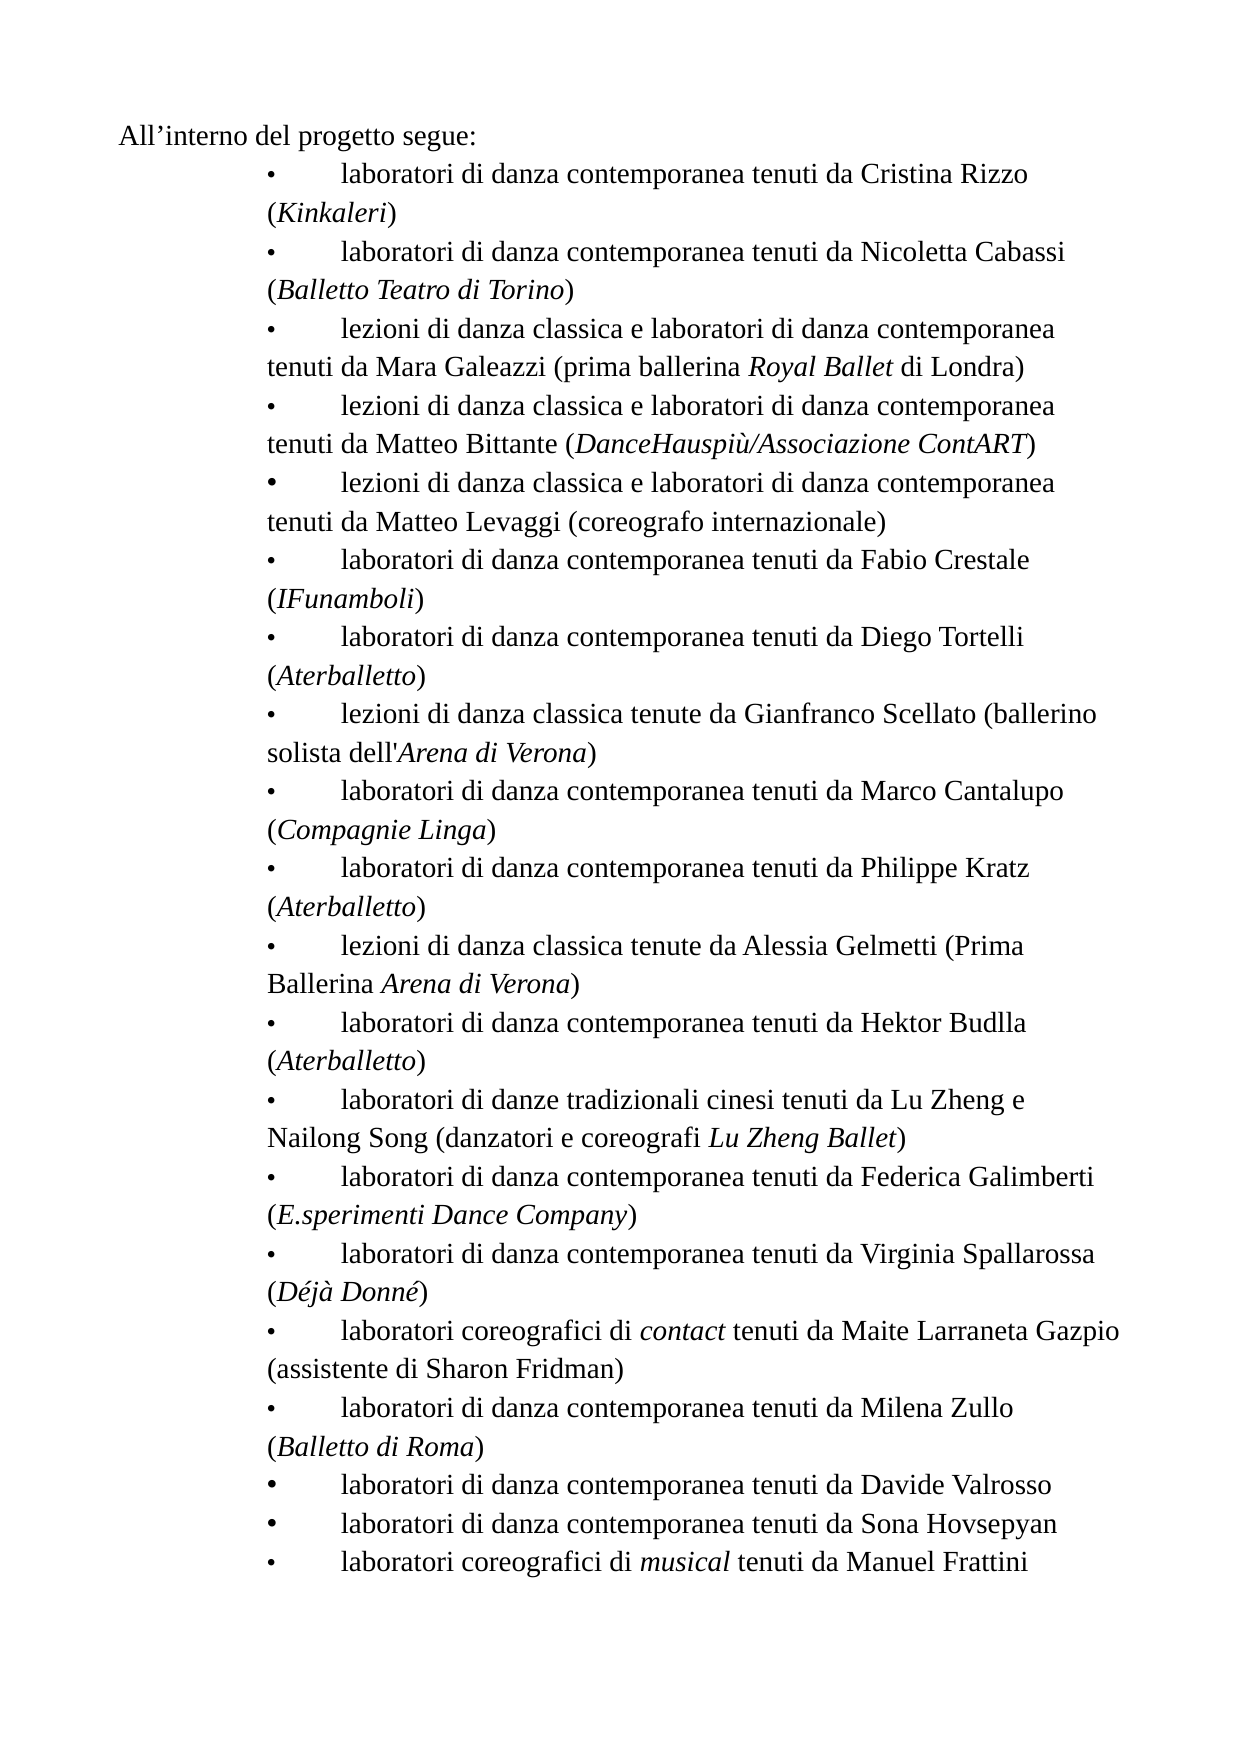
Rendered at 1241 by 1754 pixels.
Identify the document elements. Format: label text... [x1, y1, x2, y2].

list laboratori di danza contemporanea tenuti da Federica Galimberti (E.sperimenti Dance Company) [267, 1159, 1122, 1231]
list laboratori di danza contemporanea tenuti da Sona Hovsepyan [267, 1506, 1122, 1539]
list lezioni di danza classica e laboratori di danza contemporanea tenuti da Matteo Bittante (DanceHauspiù/Associazione ContART) [267, 388, 1122, 460]
list laboratori di danza contemporanea tenuti da Cristina Rizzo (Kinkaleri) [267, 157, 1122, 229]
list laboratori di danza contemporanea tenuti da Hektor Budlla (Aterballetto) [267, 1005, 1122, 1077]
list laboratori di danza contemporanea tenuti da Marco Cantalupo (Compagnie Linga) [267, 773, 1122, 846]
list lezioni di danza classica e laboratori di danza contemporanea tenuti da Matteo Levaggi (coreografo internazionale) [267, 465, 1122, 537]
list laboratori di danza contemporanea tenuti da Milena Zullo (Balletto di Roma) [267, 1390, 1122, 1462]
list lezioni di danza classica tenute da Alessia Gelmetti (Prima Ballerina Arena di Verona) [267, 928, 1122, 1000]
list laboratori di danza contemporanea tenuti da Davide Valrosso [267, 1467, 1122, 1501]
list laboratori coreografici di musical tenuti da Manuel Frattini [267, 1544, 1122, 1578]
list laboratori di danza contemporanea tenuti da Diego Tortelli (Aterballetto) [267, 619, 1122, 691]
list lezioni di danza classica tenute da Gianfranco Scellato (ballerino solista dell'Arena di Verona) [267, 696, 1122, 768]
text All’interno del progetto segue: [118, 118, 1122, 152]
list laboratori di danza contemporanea tenuti da Fabio Crestale (IFunamboli) [267, 542, 1122, 614]
list laboratori coreografici di contact tenuti da Maite Larraneta Gazpio (assistente di Sharon Fridman) [267, 1313, 1122, 1385]
list laboratori di danza contemporanea tenuti da Nicoletta Cabassi (Balletto Teatro di Torino) [267, 234, 1122, 306]
list laboratori di danze tradizionali cinesi tenuti da Lu Zheng e Nailong Song (danzatori e coreografi Lu Zheng Ballet) [267, 1082, 1122, 1154]
list lezioni di danza classica e laboratori di danza contemporanea tenuti da Mara Galeazzi (prima ballerina Royal Ballet di Londra) [267, 311, 1122, 383]
list laboratori di danza contemporanea tenuti da Virginia Spallarossa (Déjà Donné) [267, 1236, 1122, 1308]
list laboratori di danza contemporanea tenuti da Philippe Kratz (Aterballetto) [267, 851, 1122, 923]
